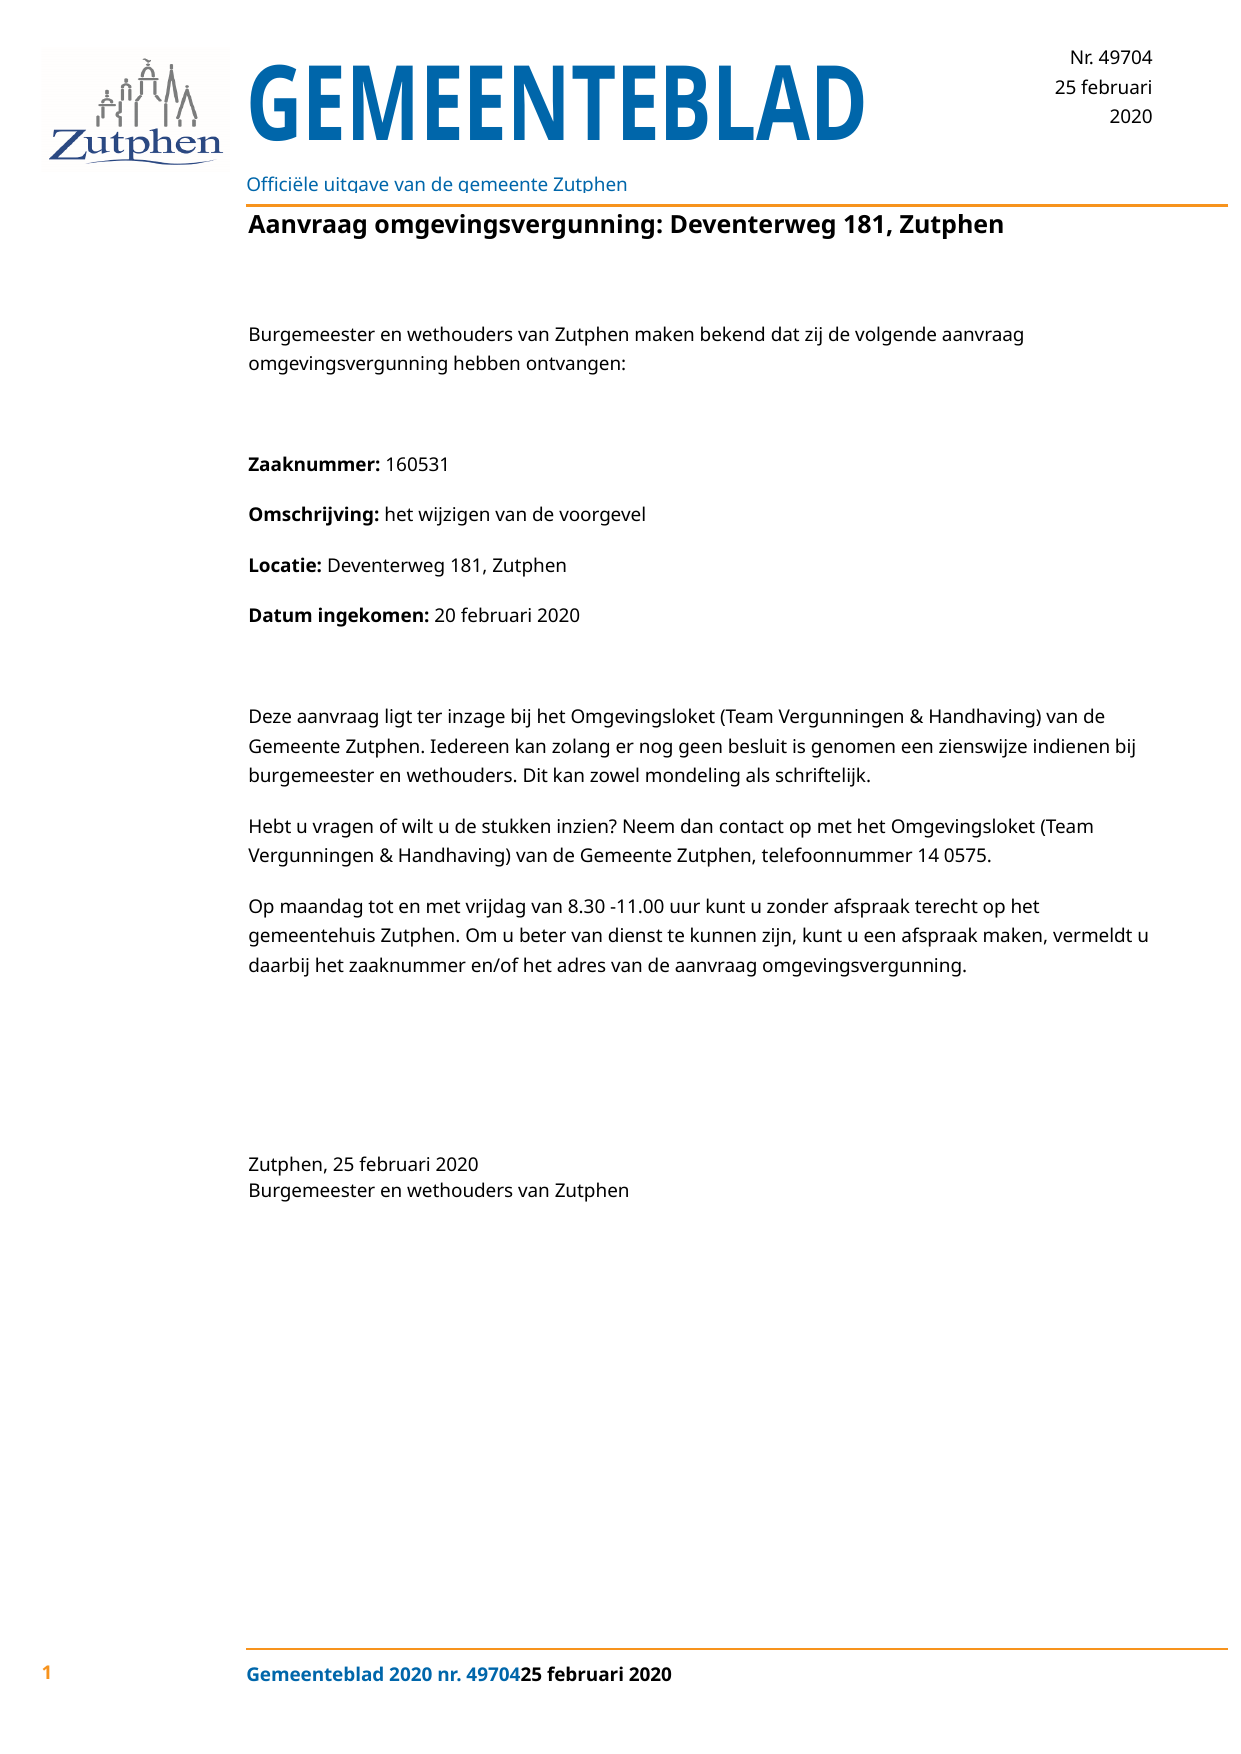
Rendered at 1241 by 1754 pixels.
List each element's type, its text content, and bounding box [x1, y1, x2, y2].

text Locatie: Deventerweg 181, Zutphen [248, 552, 1152, 578]
text Zaaknummer: 160531 [248, 451, 1152, 477]
picture [41, 47, 231, 172]
text Zutphen, 25 februari 2020 [248, 1151, 1152, 1177]
text Deze aanvraag ligt ter inzage bij het Omgevingsloket (Team Vergunningen & Handhaving) van de Gemeente Zutphen. Iedereen kan zolang er nog geen besluit is genomen een zienswijze indienen bij burgemeester en wethouders. Dit kan zowel mondeling als schriftelijk. [248, 703, 1152, 788]
text Aanvraag omgevingsvergunning: Deventerweg 181, Zutphen [248, 207, 1152, 241]
text Burgemeester en wethouders van Zutphen maken bekend dat zij de volgende aanvraag omgevingsvergunning hebben ontvangen: [248, 321, 1152, 376]
text Op maandag tot en met vrijdag van 8.30 -11.00 uur kunt u zonder afspraak terecht op het gemeentehuis Zutphen. Om u beter van dienst te kunnen zijn, kunt u een afspraak maken, vermeldt u daarbij het zaaknummer en/of het adres van de aanvraag omgevingsvergunning. [248, 893, 1152, 978]
text Burgemeester en wethouders van Zutphen [248, 1177, 1152, 1202]
text Hebt u vragen of wilt u de stukken inzien? Neem dan contact op met het Omgevingsloket (Team Vergunningen & Handhaving) van de Gemeente Zutphen, telefoonnummer 14 0575. [248, 813, 1152, 868]
text Omschrijving: het wijzigen van de voorgevel [248, 502, 1152, 527]
text Datum ingekomen: 20 februari 2020 [248, 602, 1152, 628]
